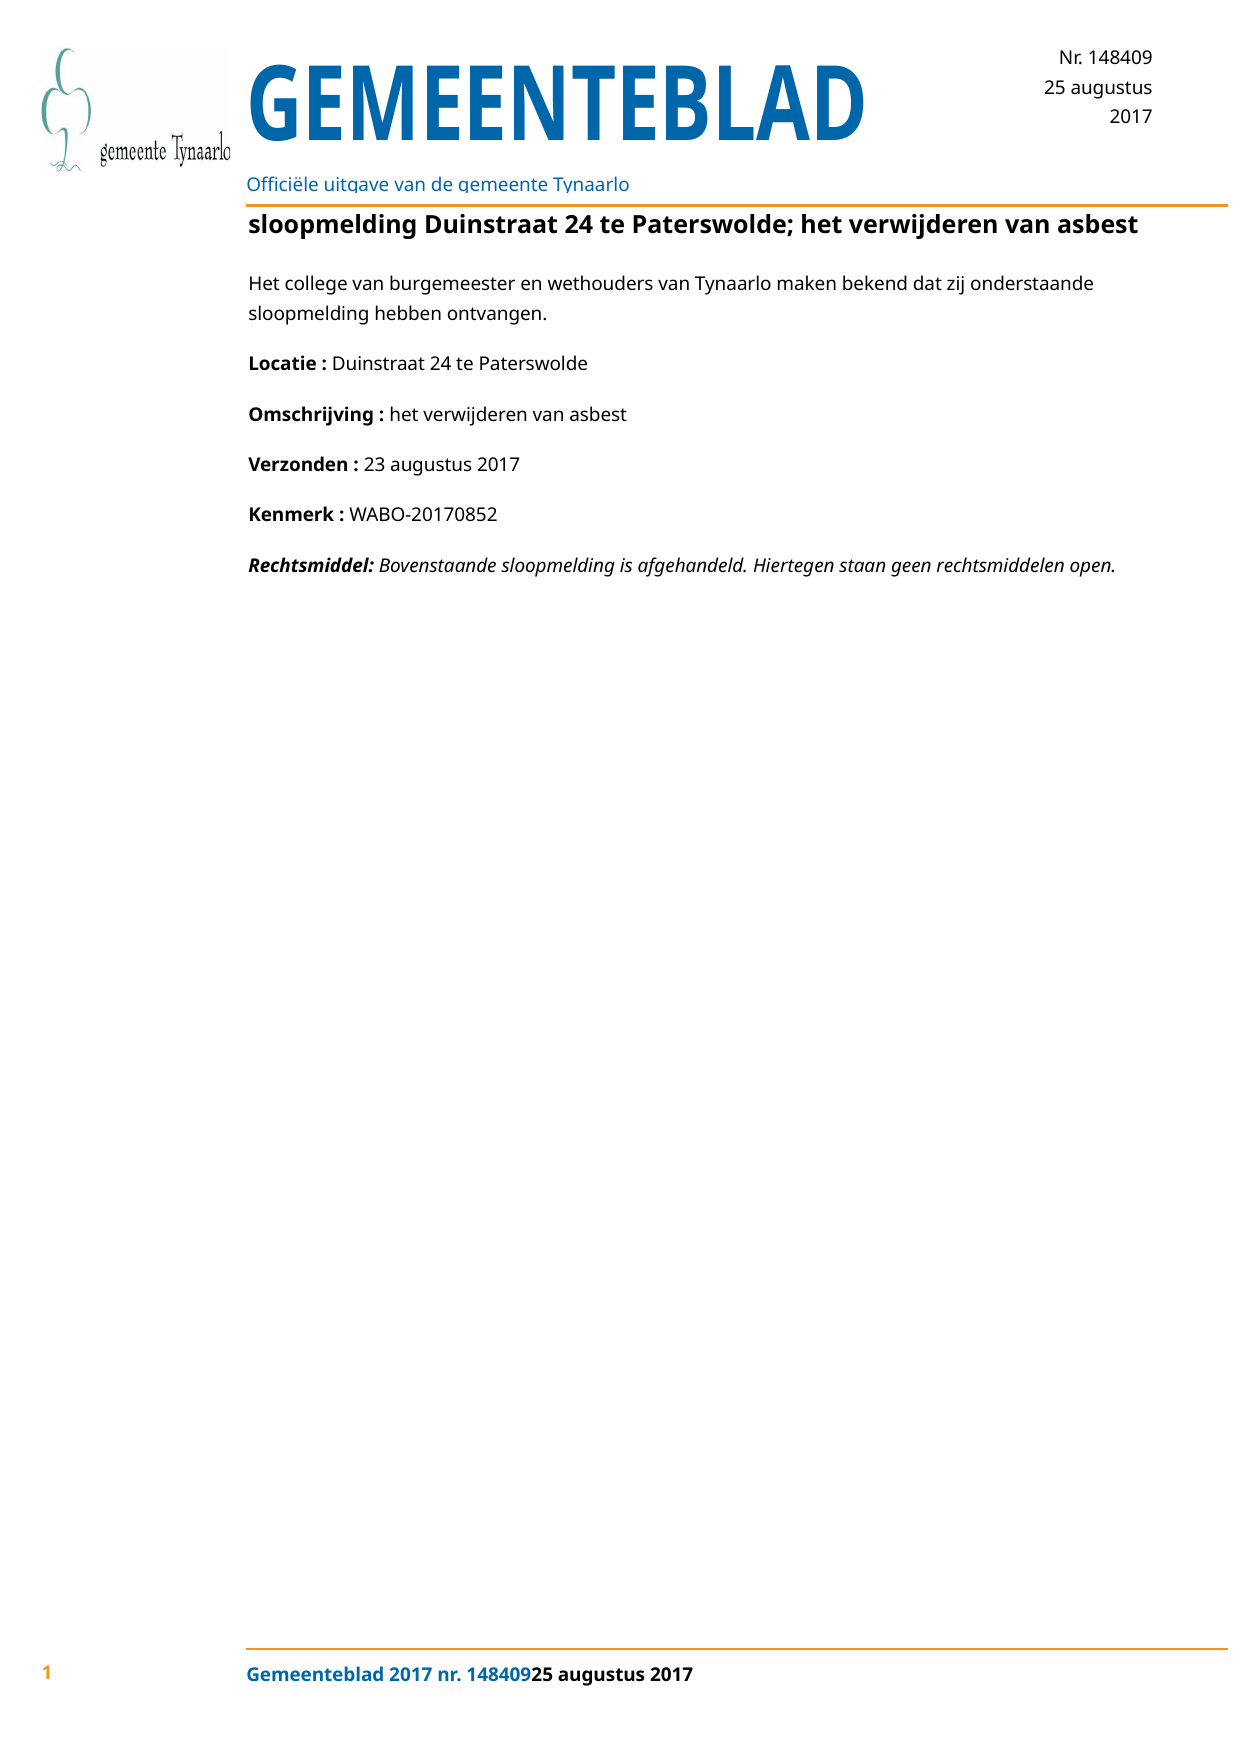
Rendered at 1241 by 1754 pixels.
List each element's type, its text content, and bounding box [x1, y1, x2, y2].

text Rechtsmiddel: Bovenstaande sloopmelding is afgehandeld. Hiertegen staan geen rechtsmiddelen open. [248, 552, 1152, 578]
text Verzonden : 23 augustus 2017 [248, 451, 1152, 477]
picture [41, 47, 231, 172]
text Locatie : Duinstraat 24 te Paterswolde [248, 350, 1152, 376]
text Het college van burgemeester en wethouders van Tynaarlo maken bekend dat zij onderstaande sloopmelding hebben ontvangen. [248, 270, 1152, 326]
text Kenmerk : WABO-20170852 [248, 502, 1152, 527]
text sloopmelding Duinstraat 24 te Paterswolde; het verwijderen van asbest [248, 207, 1152, 241]
text Omschrijving : het verwijderen van asbest [248, 401, 1152, 426]
